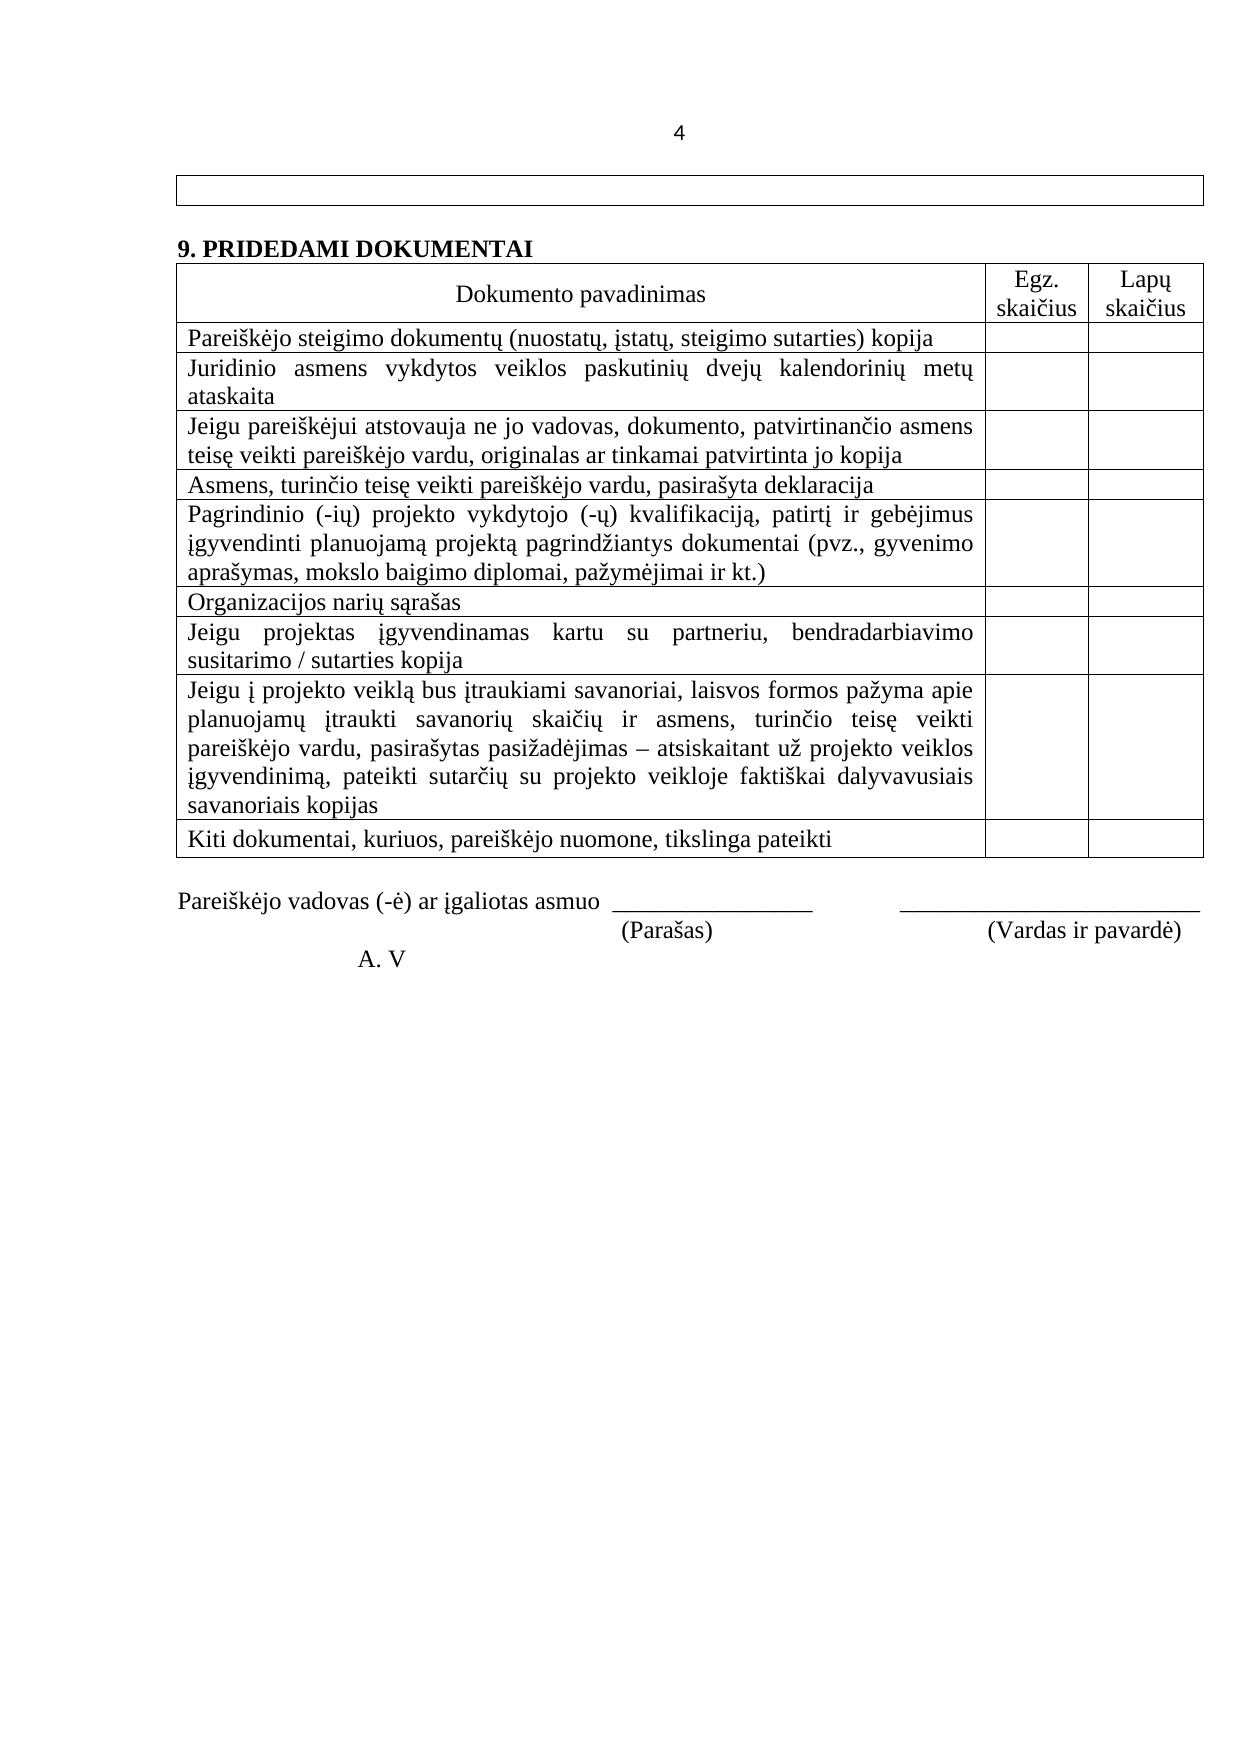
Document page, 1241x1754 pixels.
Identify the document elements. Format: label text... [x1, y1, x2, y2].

table_cell [986, 323, 1088, 352]
table_cell Asmens, turinčio teisę veikti pareiškėjo vardu, pasirašyta deklaracija [177, 470, 985, 498]
table_header Lapų skaičius [1089, 264, 1203, 322]
table_cell Pagrindinio (-ių) projekto vykdytojo (-ų) kvalifikaciją, patirtį ir gebėjimus įgyvendinti planuojamą projektą pagrindžiantys dokumentai (pvz., gyvenimo aprašymas, mokslo baigimo diplomai, pažymėjimai ir kt.) [177, 500, 985, 586]
table_cell [986, 411, 1088, 469]
table_cell [986, 500, 1088, 586]
table_cell [986, 820, 1088, 857]
table_header [177, 176, 1203, 205]
table_cell Jeigu pareiškėjui atstovauja ne jo vadovas, dokumento, patvirtinančio asmens teisę veikti pareiškėjo vardu, originalas ar tinkamai patvirtinta jo kopija [177, 411, 985, 469]
table_cell [1089, 411, 1203, 469]
text Pareiškėjo vadovas (-ė) ar įgaliotas asmuo ________________ ________________________ [177, 886, 1240, 915]
table_cell Jeigu projektas įgyvendinamas kartu su partneriu, bendradarbiavimo susitarimo / sutarties kopija [177, 617, 985, 674]
table_cell [1089, 587, 1203, 616]
table_cell [1089, 323, 1203, 352]
table_cell Organizacijos narių sąrašas [177, 587, 985, 616]
table_cell [986, 617, 1088, 674]
table_cell [986, 470, 1088, 498]
text A. V [312, 944, 1240, 973]
table_cell [1089, 353, 1203, 410]
table_cell Pareiškėjo steigimo dokumentų (nuostatų, įstatų, steigimo sutarties) kopija [177, 323, 985, 352]
table_cell [986, 675, 1088, 819]
table_cell Jeigu į projekto veiklą bus įtraukiami savanoriai, laisvos formos pažyma apie planuojamų įtraukti savanorių skaičių ir asmens, turinčio teisę veikti pareiškėjo vardu, pasirašytas pasižadėjimas – atsiskaitant už projekto veiklos įgyvendinimą, pateikti sutarčių su projekto veikloje faktiškai dalyvavusiais savanoriais kopijas [177, 675, 985, 819]
table_cell [1089, 500, 1203, 586]
table_header Egz. skaičius [986, 264, 1088, 322]
table_cell [1089, 617, 1203, 674]
table_cell [1089, 820, 1203, 857]
table_header Dokumento pavadinimas [177, 264, 985, 322]
text (Parašas) (Vardas ir pavardė) [447, 915, 1240, 944]
table_cell Kiti dokumentai, kuriuos, pareiškėjo nuomone, tikslinga pateikti [177, 820, 985, 857]
table_cell Juridinio asmens vykdytos veiklos paskutinių dvejų kalendorinių metų ataskaita [177, 353, 985, 410]
table_cell [1089, 675, 1203, 819]
table_cell [986, 587, 1088, 616]
table_cell [986, 353, 1088, 410]
table_cell [1089, 470, 1203, 498]
text 9. PRIDEDAMI DOKUMENTAI [177, 234, 1181, 263]
